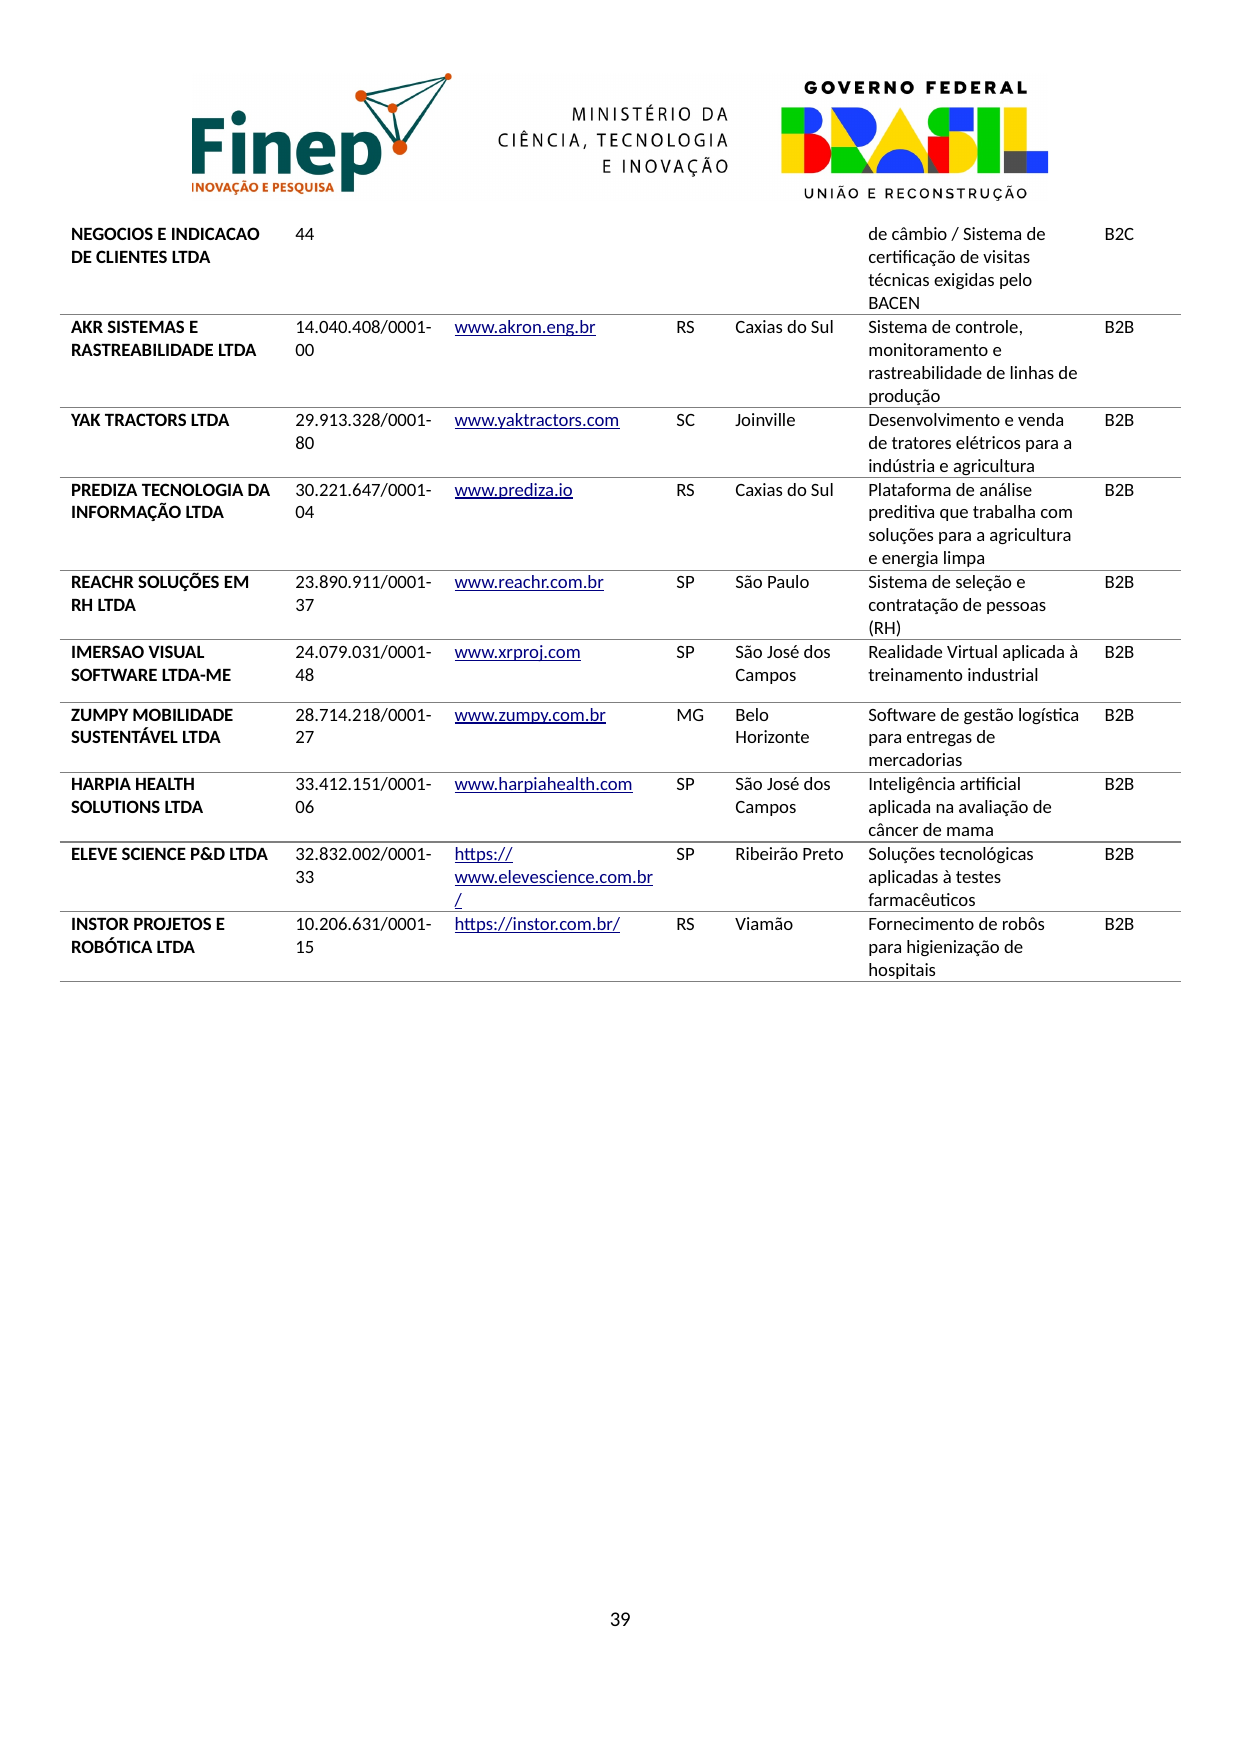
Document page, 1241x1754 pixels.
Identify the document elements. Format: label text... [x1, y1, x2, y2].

table_cell www.yaktractors.com [443, 408, 665, 477]
table_cell Inteligência artificial aplicada na avaliação de câncer de mama [857, 773, 1093, 841]
table_cell São José dos Campos [724, 640, 857, 702]
table_cell RS [665, 315, 724, 407]
table_cell SC [665, 408, 724, 477]
table_cell IMERSAO VISUAL SOFTWARE LTDA-ME [60, 640, 284, 702]
table_cell 29.913.328/0001-80 [284, 408, 443, 477]
table_cell 28.714.218/0001-27 [284, 703, 443, 772]
table_cell https://instor.com.br/ [443, 912, 665, 981]
table_cell São José dos Campos [724, 773, 857, 841]
table_cell B2C [1093, 222, 1181, 314]
table_cell 44 [284, 222, 443, 314]
table_cell Plataforma de análise preditiva que trabalha com soluções para a agricultura e energia limpa [857, 478, 1093, 569]
table_cell de câmbio / Sistema de certificação de visitas técnicas exigidas pelo BACEN [857, 222, 1093, 314]
table_cell Soluções tecnológicas aplicadas à testes farmacêuticos [857, 843, 1093, 911]
table_cell NEGOCIOS E INDICACAO DE CLIENTES LTDA [60, 222, 284, 314]
table_cell B2B [1093, 843, 1181, 911]
table_cell 14.040.408/0001-00 [284, 315, 443, 407]
table_cell Desenvolvimento e venda de tratores elétricos para a indústria e agricultura [857, 408, 1093, 477]
table_cell B2B [1093, 315, 1181, 407]
table_cell 30.221.647/0001-04 [284, 478, 443, 569]
table_cell RS [665, 478, 724, 569]
table_cell B2B [1093, 408, 1181, 477]
table_cell [443, 222, 665, 314]
table_cell PREDIZA TECNOLOGIA DA INFORMAÇÃO LTDA [60, 478, 284, 569]
table_cell Caxias do Sul [724, 478, 857, 569]
table_cell 10.206.631/0001-15 [284, 912, 443, 981]
table_cell 24.079.031/0001-48 [284, 640, 443, 702]
table_cell ELEVE SCIENCE P&D LTDA [60, 843, 284, 911]
table_cell INSTOR PROJETOS E ROBÓTICA LTDA [60, 912, 284, 981]
table_cell www.prediza.io [443, 478, 665, 569]
table_cell [665, 222, 724, 314]
table_cell YAK TRACTORS LTDA [60, 408, 284, 477]
table_cell www.harpiahealth.com [443, 773, 665, 841]
table_cell 23.890.911/0001-37 [284, 571, 443, 639]
table_cell B2B [1093, 912, 1181, 981]
table_cell Joinville [724, 408, 857, 477]
table_cell www.xrproj.com [443, 640, 665, 702]
table_cell www.akron.eng.br [443, 315, 665, 407]
table_cell SP [665, 571, 724, 639]
table_cell Software de gestão logística para entregas de mercadorias [857, 703, 1093, 772]
table_cell B2B [1093, 571, 1181, 639]
table_cell www.reachr.com.br [443, 571, 665, 639]
table_cell SP [665, 843, 724, 911]
table_cell Sistema de seleção e contratação de pessoas (RH) [857, 571, 1093, 639]
table_cell AKR SISTEMAS E RASTREABILIDADE LTDA [60, 315, 284, 407]
table_cell www.zumpy.com.br [443, 703, 665, 772]
table_cell São Paulo [724, 571, 857, 639]
table_cell [724, 222, 857, 314]
table_cell 32.832.002/0001-33 [284, 843, 443, 911]
table_cell 33.412.151/0001-06 [284, 773, 443, 841]
table_cell https://www.elevescience.com.br/ [443, 843, 665, 911]
table_cell REACHR SOLUÇÕES EM RH LTDA [60, 571, 284, 639]
table_cell B2B [1093, 773, 1181, 841]
table_cell B2B [1093, 640, 1181, 702]
table_cell Viamão [724, 912, 857, 981]
table_cell Fornecimento de robôs para higienização de hospitais [857, 912, 1093, 981]
table_cell Realidade Virtual aplicada à treinamento industrial [857, 640, 1093, 702]
table_cell Caxias do Sul [724, 315, 857, 407]
table_cell Ribeirão Preto [724, 843, 857, 911]
table_cell B2B [1093, 478, 1181, 569]
table_cell SP [665, 773, 724, 841]
table_cell SP [665, 640, 724, 702]
table_cell HARPIA HEALTH SOLUTIONS LTDA [60, 773, 284, 841]
table_cell Belo Horizonte [724, 703, 857, 772]
table_cell B2B [1093, 703, 1181, 772]
table_cell RS [665, 912, 724, 981]
table_cell MG [665, 703, 724, 772]
table_cell Sistema de controle, monitoramento e rastreabilidade de linhas de produção [857, 315, 1093, 407]
table_cell ZUMPY MOBILIDADE SUSTENTÁVEL LTDA [60, 703, 284, 772]
